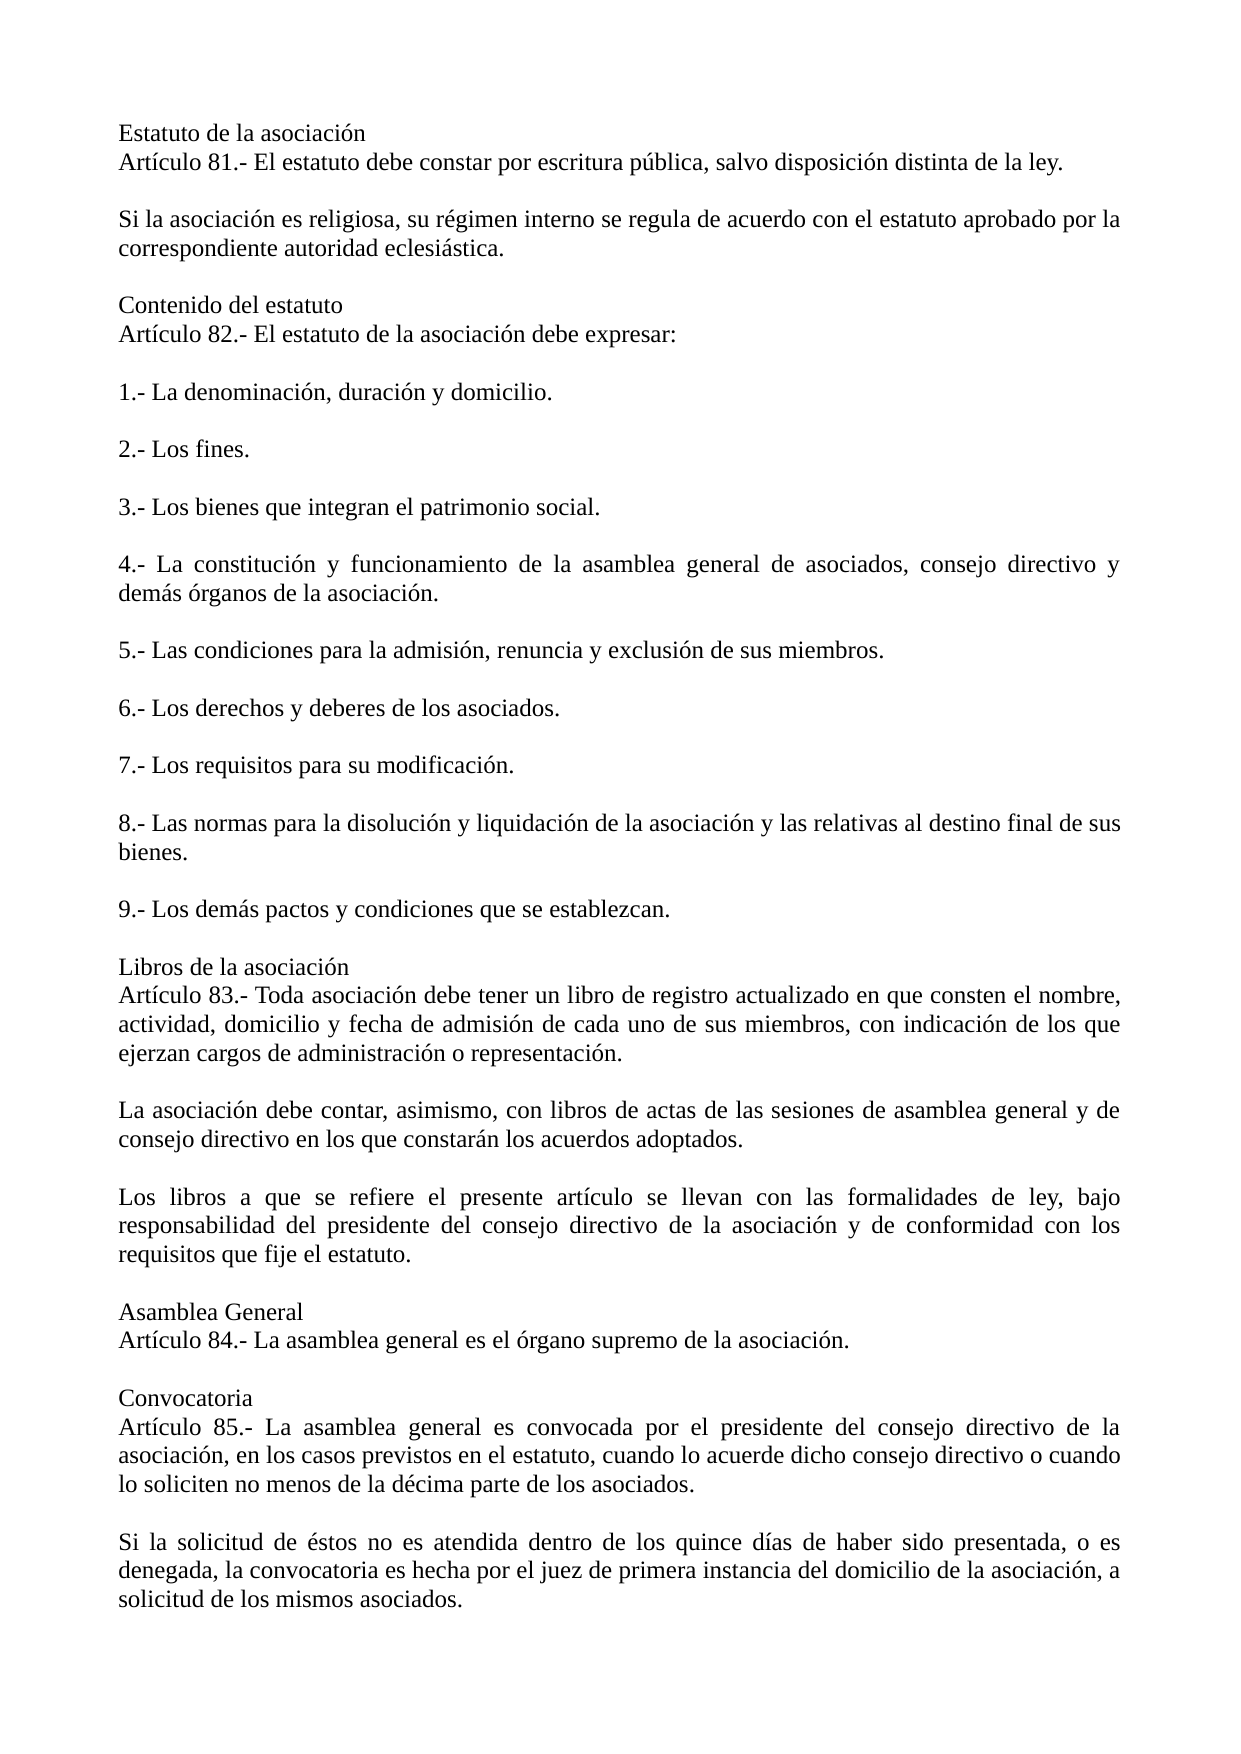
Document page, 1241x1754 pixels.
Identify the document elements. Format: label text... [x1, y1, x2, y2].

text Artículo 81.- El estatuto debe constar por escritura pública, salvo disposición distinta de la ley. [118, 147, 1122, 176]
text Artículo 85.- La asamblea general es convocada por el presidente del consejo directivo de la asociación, en los casos previstos en el estatuto, cuando lo acuerde dicho consejo directivo o cuando lo soliciten no menos de la décima parte de los asociados. [118, 1412, 1122, 1498]
text 6.- Los derechos y deberes de los asociados. [118, 693, 1122, 722]
text Los libros a que se refiere el presente artículo se llevan con las formalidades de ley, bajo responsabilidad del presidente del consejo directivo de la asociación y de conformidad con los requisitos que fije el estatuto. [118, 1182, 1122, 1268]
text Artículo 84.- La asamblea general es el órgano supremo de la asociación. [118, 1326, 1122, 1354]
text Estatuto de la asociación [118, 118, 1122, 147]
text Contenido del estatuto [118, 291, 1122, 319]
text Artículo 83.- Toda asociación debe tener un libro de registro actualizado en que consten el nombre, actividad, domicilio y fecha de admisión de cada uno de sus miembros, con indicación de los que ejerzan cargos de administración o representación. [118, 981, 1122, 1067]
text 1.- La denominación, duración y domicilio. [118, 377, 1122, 406]
text 2.- Los fines. [118, 434, 1122, 463]
text 3.- Los bienes que integran el patrimonio social. [118, 492, 1122, 521]
text Artículo 82.- El estatuto de la asociación debe expresar: [118, 319, 1122, 348]
text 5.- Las condiciones para la admisión, renuncia y exclusión de sus miembros. [118, 636, 1122, 664]
text La asociación debe contar, asimismo, con libros de actas de las sesiones de asamblea general y de consejo directivo en los que constarán los acuerdos adoptados. [118, 1096, 1122, 1153]
text Si la asociación es religiosa, su régimen interno se regula de acuerdo con el estatuto aprobado por la correspondiente autoridad eclesiástica. [118, 204, 1122, 262]
text 7.- Los requisitos para su modificación. [118, 751, 1122, 779]
text 8.- Las normas para la disolución y liquidación de la asociación y las relativas al destino final de sus bienes. [118, 808, 1122, 866]
text Libros de la asociación [118, 952, 1122, 981]
text 9.- Los demás pactos y condiciones que se establezcan. [118, 894, 1122, 923]
text Si la solicitud de éstos no es atendida dentro de los quince días de haber sido presentada, o es denegada, la convocatoria es hecha por el juez de primera instancia del domicilio de la asociación, a solicitud de los mismos asociados. [118, 1527, 1122, 1613]
text Asamblea General [118, 1297, 1122, 1326]
text Convocatoria [118, 1383, 1122, 1412]
text 4.- La constitución y funcionamiento de la asamblea general de asociados, consejo directivo y demás órganos de la asociación. [118, 549, 1122, 607]
